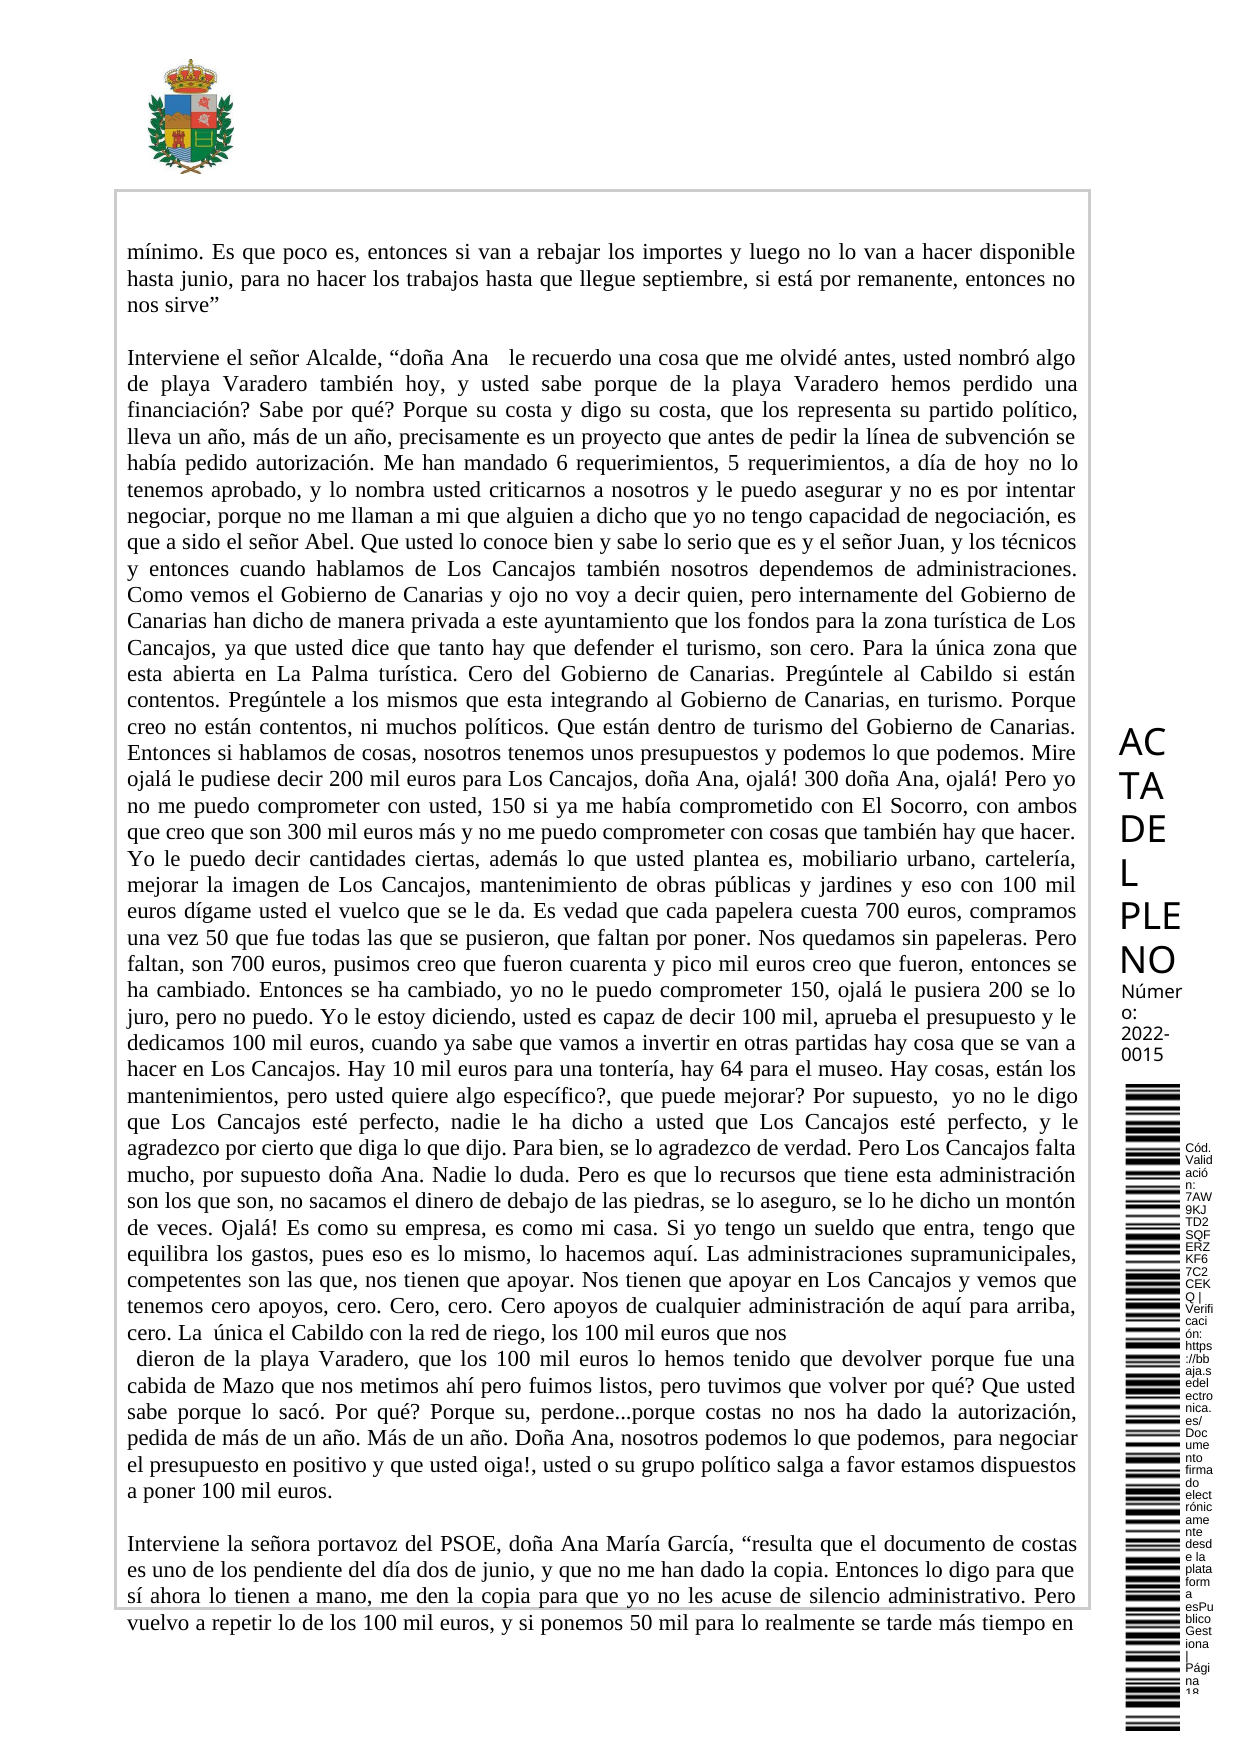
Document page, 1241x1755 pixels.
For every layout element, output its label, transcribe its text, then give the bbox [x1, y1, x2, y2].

text Interviene el señor Alcalde, “doña Ana le recuerdo una cosa que me olvidé antes, usted nombró algo de playa Varadero también hoy, y usted sabe porque de la playa Varadero hemos perdido una financiación? Sabe por qué? Porque su costa y digo su costa, que los representa su partido político, lleva un año, más de un año, precisamente es un proyecto que antes de pedir la línea de subvención se había pedido autorización. Me han mandado 6 requerimientos, 5 requerimientos, a día de hoy no lo tenemos aprobado, y lo nombra usted criticarnos a nosotros y le puedo asegurar y no es por intentar negociar, porque no me llaman a mi que alguien a dicho que yo no tengo capacidad de negociación, es que a sido el señor Abel. Que usted lo conoce bien y sabe lo serio que es y el señor Juan, y los técnicos y entonces cuando hablamos de Los Cancajos también nosotros dependemos de administraciones. Como vemos el Gobierno de Canarias y ojo no voy a decir quien, pero internamente del Gobierno de Canarias han dicho de manera privada a este ayuntamiento que los fondos para la zona turística de Los Cancajos, ya que usted dice que tanto hay que defender el turismo, son cero. Para la única zona que esta abierta en La Palma turística. Cero del Gobierno de Canarias. Pregúntele al Cabildo si están contentos. Pregúntele a los mismos que esta integrando al Gobierno de Canarias, en turismo. Porque creo no están contentos, ni muchos políticos. Que están dentro de turismo del Gobierno de Canarias. Entonces si hablamos de cosas, nosotros tenemos unos presupuestos y podemos lo que podemos. Mire ojalá le pudiese decir 200 mil euros para Los Cancajos, doña Ana, ojalá! 300 doña Ana, ojalá! Pero yo no me puedo comprometer con usted, 150 si ya me había comprometido con El Socorro, con ambos que creo que son 300 mil euros más y no me puedo comprometer con cosas que también hay que hacer. Yo le puedo decir cantidades ciertas, además lo que usted plantea es, mobiliario urbano, cartelería, mejorar la imagen de Los Cancajos, mantenimiento de obras públicas y jardines y eso con 100 mil euros dígame usted el vuelco que se le da. Es vedad que cada papelera cuesta 700 euros, compramos una vez 50 que fue todas las que se pusieron, que faltan por poner. Nos quedamos sin papeleras. Pero faltan, son 700 euros, pusimos creo que fueron cuarenta y pico mil euros creo que fueron, entonces se ha cambiado. Entonces se ha cambiado, yo no le puedo comprometer 150, ojalá le pusiera 200 se lo juro, pero no puedo. Yo le estoy diciendo, usted es capaz de decir 100 mil, aprueba el presupuesto y le dedicamos 100 mil euros, cuando ya sabe que vamos a invertir en otras partidas hay cosa que se van a hacer en Los Cancajos. Hay 10 mil euros para una tontería, hay 64 para el museo. Hay cosas, están los mantenimientos, pero usted quiere algo específico?, que puede mejorar? Por supuesto, yo no le digo que Los Cancajos esté perfecto, nadie le ha dicho a usted que Los Cancajos esté perfecto, y le agradezco por cierto que diga lo que dijo. Para bien, se lo agradezco de verdad. Pero Los Cancajos falta mucho, por supuesto doña Ana. Nadie lo duda. Pero es que lo recursos que tiene esta administración son los que son, no sacamos el dinero de debajo de las piedras, se lo aseguro, se lo he dicho un montón de veces. Ojalá! Es como su empresa, es como mi casa. Si yo tengo un sueldo que entra, tengo que equilibra los gastos, pues eso es lo mismo, lo hacemos aquí. Las administraciones supramunicipales, competentes son las que, nos tienen que apoyar. Nos tienen que apoyar en Los Cancajos y vemos que tenemos cero apoyos, cero. Cero, cero. Cero apoyos de cualquier administración de aquí para arriba, cero. La única el Cabildo con la red de riego, los 100 mil euros que nos [127, 344, 1078, 1345]
text ACTA DEL PLENO [1119, 721, 1186, 982]
text Interviene la señora portavoz del PSOE, doña Ana María García, “resulta que el documento de costas es uno de los pendiente del día dos de junio, y que no me han dado la copia. Entonces lo digo para que sí ahora lo tienen a mano, me den la copia para que yo no les acuse de silencio administrativo. Pero [127, 1530, 1077, 1607]
text vuelvo a repetir lo de los 100 mil euros, y si ponemos 50 mil para lo realmente se tarde más tiempo en [127, 1610, 1077, 1635]
text Número: 2022-0015 Fecha: 27/01/2023 [1121, 982, 1186, 1066]
text Cód. Validación: 7AW9KJTD2SQFERZKF67C2CEKQ | Verificación: https://bbaja.sedelectronica.es/ Documento firmado electrónicamente desde la plataforma esPublico Gestiona | Página 18 de 36 [1185, 1143, 1214, 1694]
text dieron de la playa Varadero, que los 100 mil euros lo hemos tenido que devolver porque fue una cabida de Mazo que nos metimos ahí pero fuimos listos, pero tuvimos que volver por qué? Que usted sabe porque lo sacó. Por qué? Porque su, perdone...porque costas no nos ha dado la autorización, pedida de más de un año. Más de un año. Doña Ana, nosotros podemos lo que podemos, para negociar el presupuesto en positivo y que usted oiga!, usted o su grupo político salga a favor estamos dispuestos a poner 100 mil euros. [127, 1345, 1078, 1503]
text mínimo. Es que poco es, entonces si van a rebajar los importes y luego no lo van a hacer disponible hasta junio, para no hacer los trabajos hasta que llegue septiembre, si está por remanente, entonces no nos sirve” [127, 238, 1077, 317]
